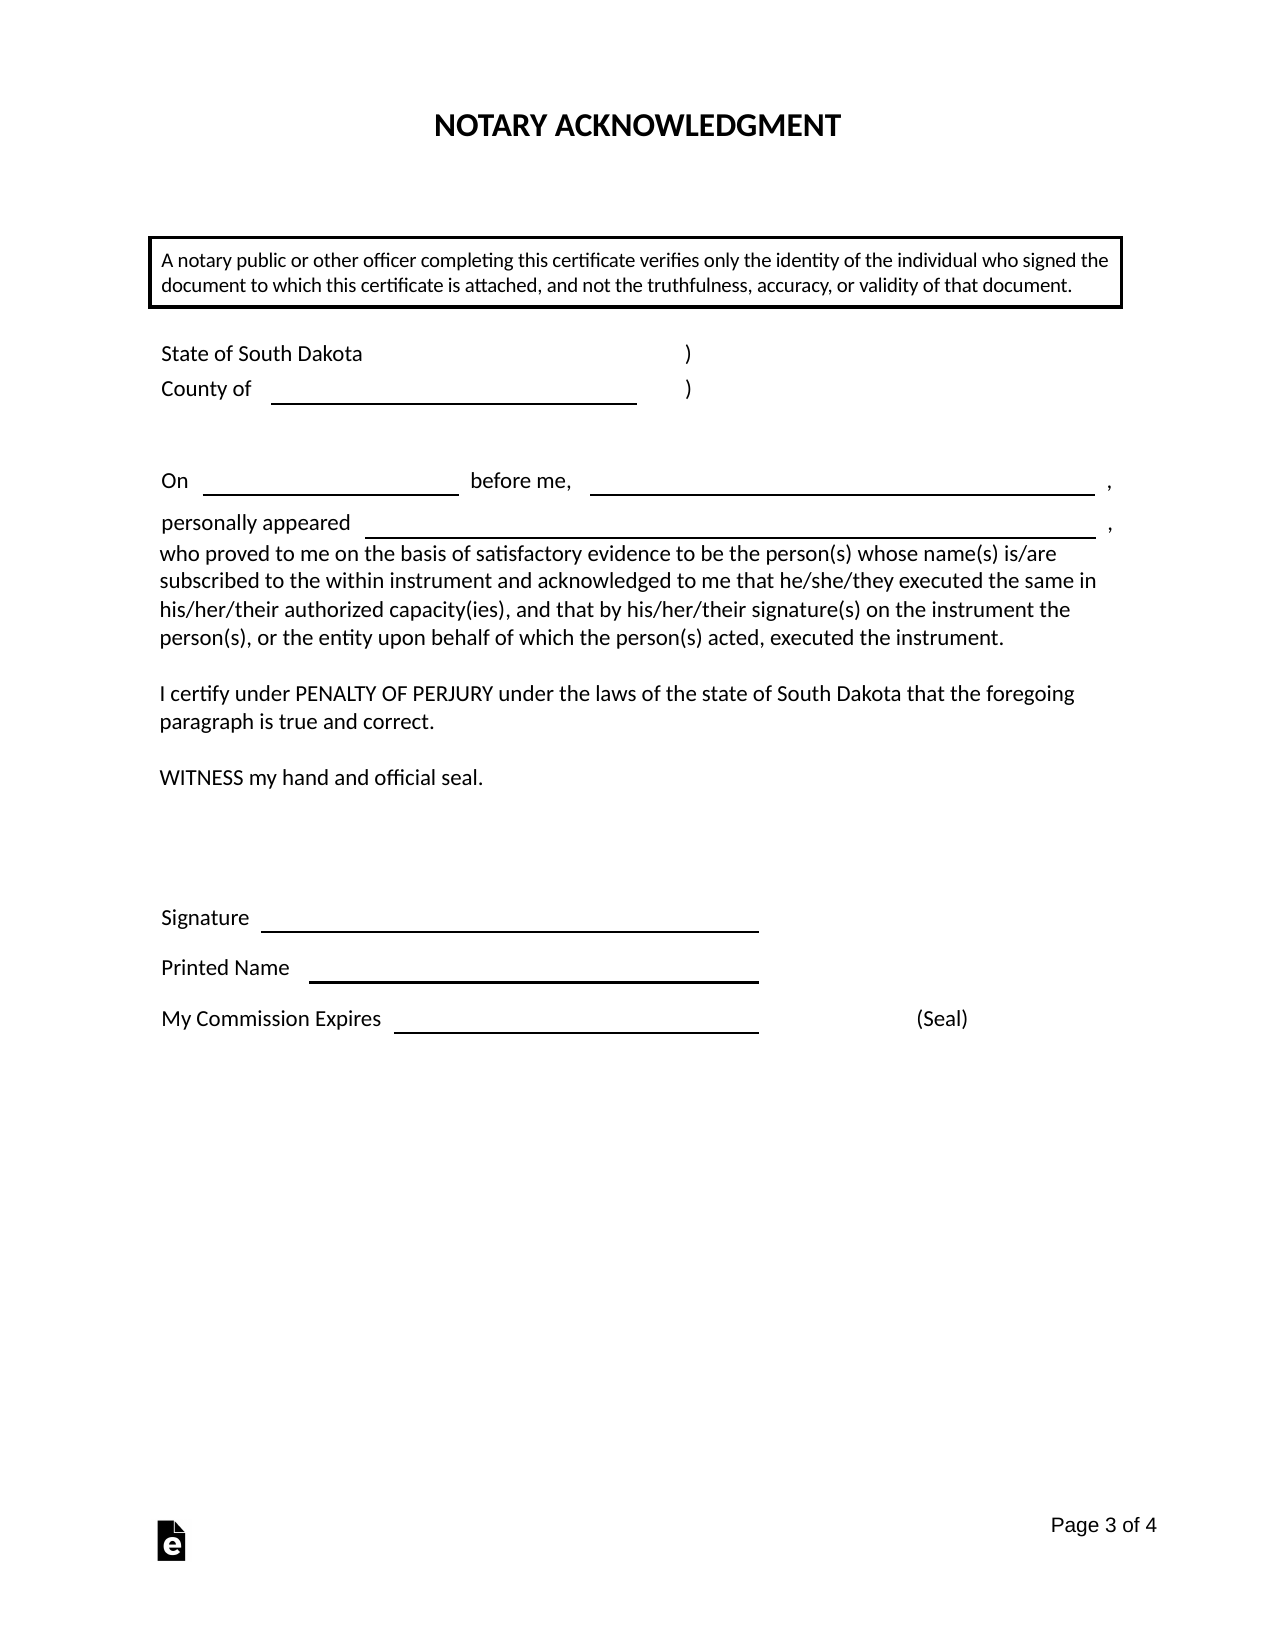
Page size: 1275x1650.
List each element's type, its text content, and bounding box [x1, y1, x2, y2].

table_header Signature [150, 903, 261, 931]
table_header , [1095, 466, 1124, 494]
table_header [271, 375, 637, 403]
table_header before me, [459, 466, 590, 494]
table_header ) [637, 339, 703, 367]
table_header On [150, 466, 202, 494]
table_header [309, 953, 759, 981]
table_header personally appeared [150, 509, 365, 537]
table_header Printed Name [150, 953, 309, 981]
text who proved to me on the basis of satisfactory evidence to be the person(s) whose name(s) is/are subscribed to the within instrument and acknowledged to me that he/she/they executed the same in his/her/their authorized capacity(ies), and that by his/her/their signature(s) on the instrument the person(s), or the entity upon behalf of which the person(s) acted, executed the instrument. [159, 539, 1125, 651]
table_header [394, 1004, 759, 1032]
text I certify under PENALTY OF PERJURY under the laws of the state of South Dakota that the foregoing paragraph is true and correct. [159, 679, 1125, 735]
table_header ) [637, 375, 703, 403]
table_header , [1096, 509, 1124, 537]
table_header County of [150, 375, 271, 403]
table_header [759, 953, 1124, 981]
table_header [1125, 1004, 1275, 1032]
table_header [365, 509, 1096, 537]
table_header A notary public or other officer completing this certificate verifies only the identity of the individual who signed the document to which this certificate is attached, and not the truthfulness, accuracy, or validity of that document. [152, 239, 1120, 305]
table_header State of South Dakota [150, 339, 637, 367]
table_header [203, 466, 459, 494]
text WITNESS my hand and official seal. [159, 763, 1125, 791]
table_header [261, 903, 759, 931]
table_header (Seal) [759, 1004, 1125, 1032]
text NOTARY ACKNOWLEDGMENT [150, 104, 1125, 144]
table_header [590, 466, 1095, 494]
table_header My Commission Expires [150, 1004, 394, 1032]
